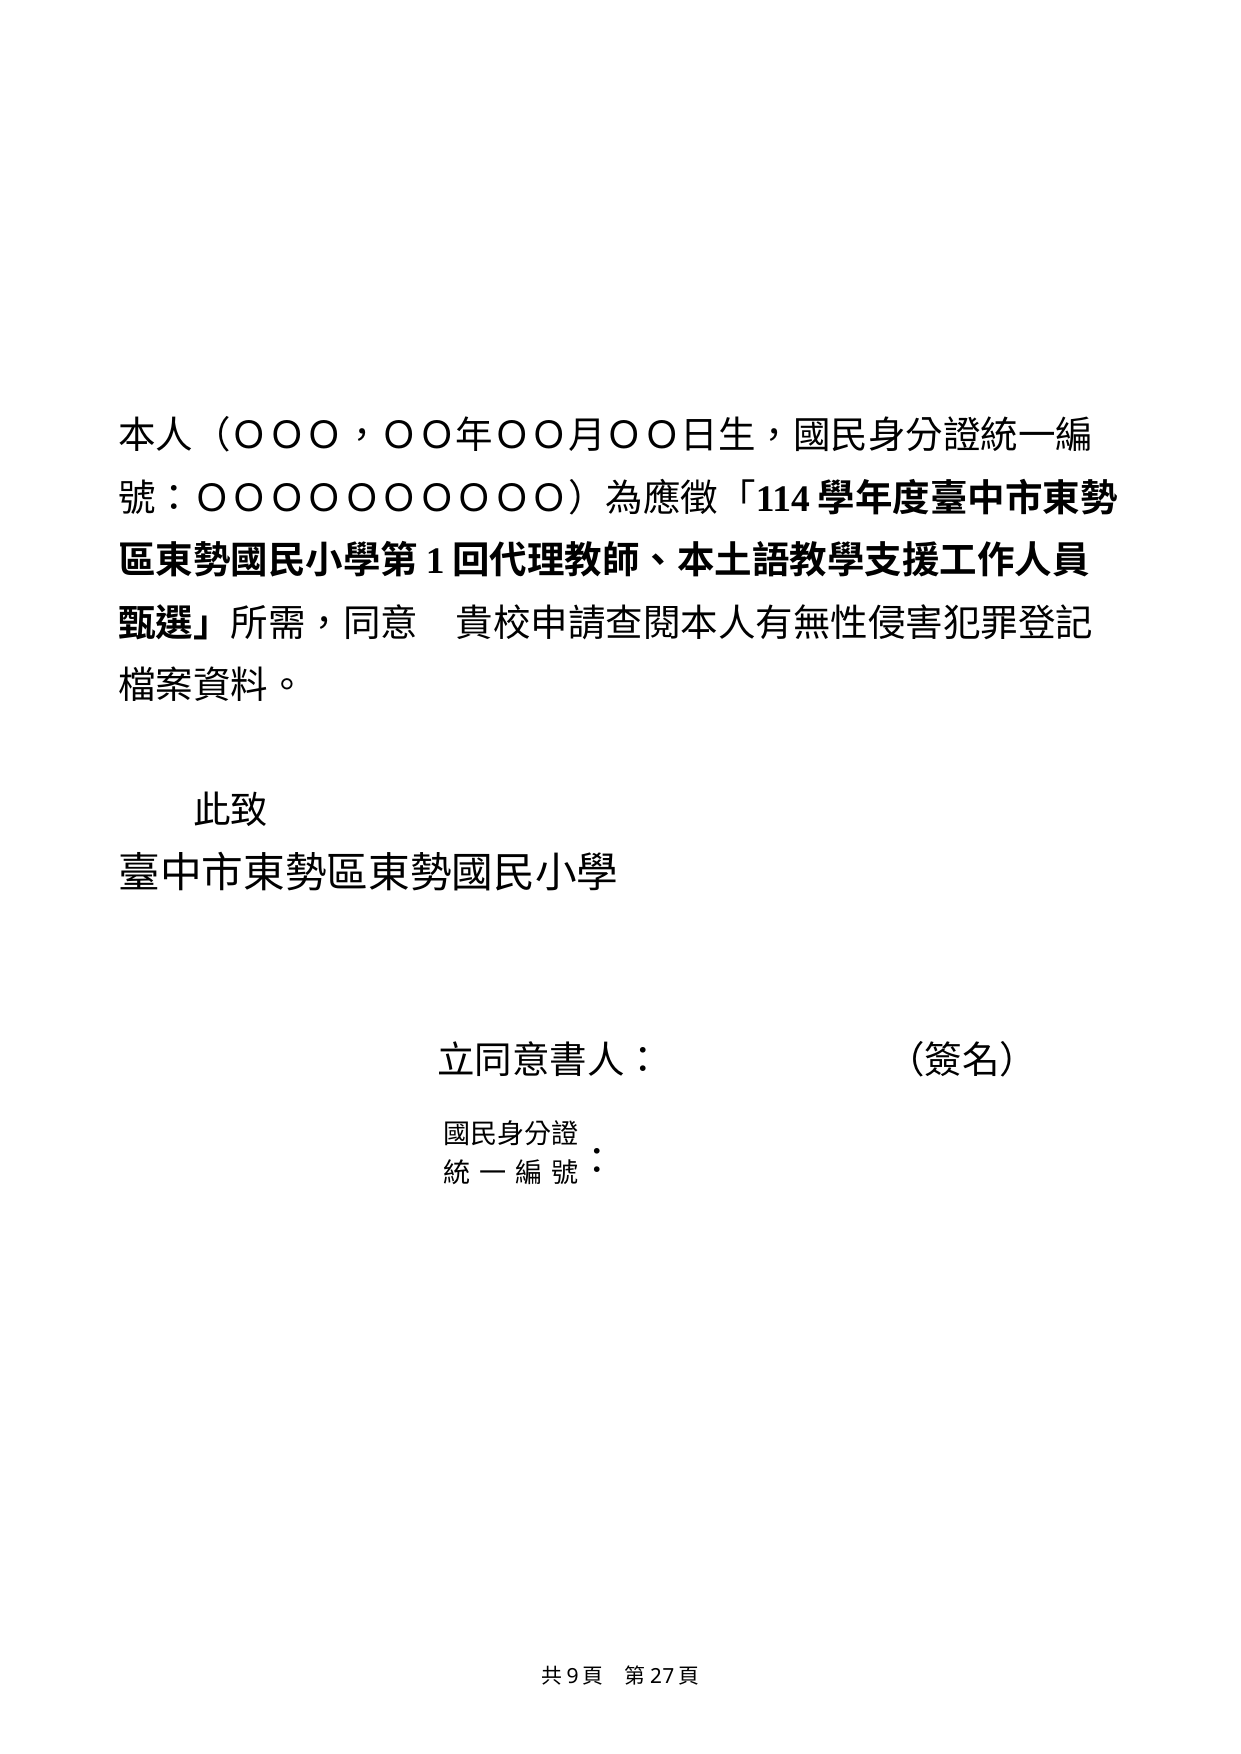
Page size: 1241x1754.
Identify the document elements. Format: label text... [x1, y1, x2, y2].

text 立同意書人： （簽名） [118, 1016, 1122, 1078]
text 此致 [118, 766, 1122, 828]
text 本人（ＯＯＯ，ＯＯ年ＯＯ月ＯＯ日生，國民身分證統一編號：ＯＯＯＯＯＯＯＯＯＯ）為應徵「114學年度臺中市東勢區東勢國民小學第1回代理教師、本土語教學支援工作人員甄選」所需，同意 貴校申請查閱本人有無性侵害犯罪登記檔案資料。 [118, 391, 1122, 703]
text 臺中市東勢區東勢國民小學 [118, 828, 1122, 891]
text 國民身分證統一編號： [118, 1078, 1122, 1203]
